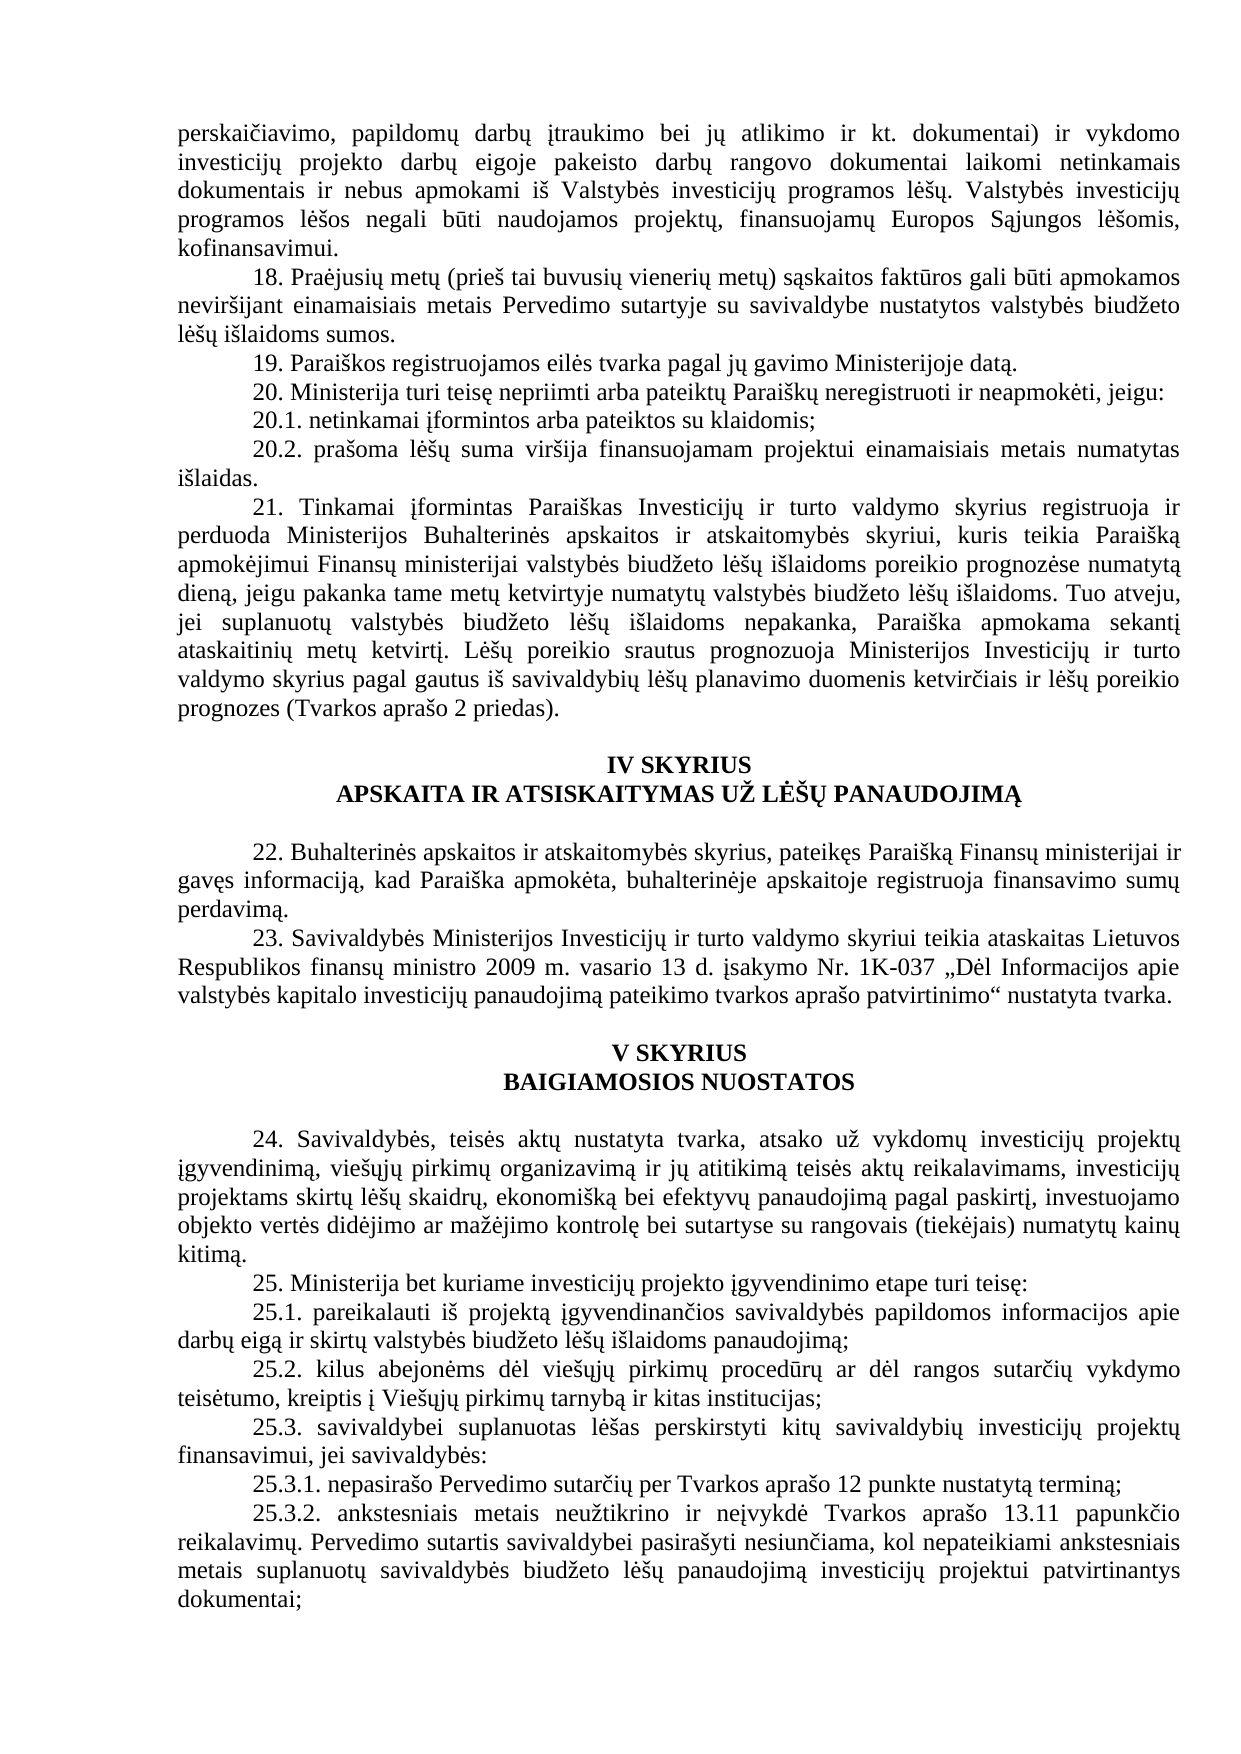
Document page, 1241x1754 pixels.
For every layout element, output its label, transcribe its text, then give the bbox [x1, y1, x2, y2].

text 20. Ministerija turi teisę nepriimti arba pateiktų Paraiškų neregistruoti ir neapmokėti, jeigu: [177, 377, 1181, 406]
text 25.3.2. ankstesniais metais neužtikrino ir neįvykdė Tvarkos aprašo 13.11 papunkčio reikalavimų. Pervedimo sutartis savivaldybei pasirašyti nesiunčiama, kol nepateikiami ankstesniais metais suplanuotų savivaldybės biudžeto lėšų panaudojimą investicijų projektui patvirtinantys dokumentai; [177, 1498, 1181, 1613]
text 25.2. kilus abejonėms dėl viešųjų pirkimų procedūrų ar dėl rangos sutarčių vykdymo teisėtumo, kreiptis į Viešųjų pirkimų tarnybą ir kitas institucijas; [177, 1354, 1181, 1412]
text 22. Buhalterinės apskaitos ir atskaitomybės skyrius, pateikęs Paraišką Finansų ministerijai ir gavęs informaciją, kad Paraiška apmokėta, buhalterinėje apskaitoje registruoja finansavimo sumų perdavimą. [177, 837, 1181, 923]
text 25.3.1. nepasirašo Pervedimo sutarčių per Tvarkos aprašo 12 punkte nustatytą terminą; [177, 1469, 1181, 1498]
text perskaičiavimo, papildomų darbų įtraukimo bei jų atlikimo ir kt. dokumentai) ir vykdomo investicijų projekto darbų eigoje pakeisto darbų rangovo dokumentai laikomi netinkamais dokumentais ir nebus apmokami iš Valstybės investicijų programos lėšų. Valstybės investicijų programos lėšos negali būti naudojamos projektų, finansuojamų Europos Sąjungos lėšomis, kofinansavimui. [177, 118, 1181, 262]
text 21. Tinkamai įformintas Paraiškas Investicijų ir turto valdymo skyrius registruoja ir perduoda Ministerijos Buhalterinės apskaitos ir atskaitomybės skyriui, kuris teikia Paraišką apmokėjimui Finansų ministerijai valstybės biudžeto lėšų išlaidoms poreikio prognozėse numatytą dieną, jeigu pakanka tame metų ketvirtyje numatytų valstybės biudžeto lėšų išlaidoms. Tuo atveju, jei suplanuotų valstybės biudžeto lėšų išlaidoms nepakanka, Paraiška apmokama sekantį ataskaitinių metų ketvirtį. Lėšų poreikio srautus prognozuoja Ministerijos Investicijų ir turto valdymo skyrius pagal gautus iš savivaldybių lėšų planavimo duomenis ketvirčiais ir lėšų poreikio prognozes (Tvarkos aprašo 2 priedas). [177, 492, 1181, 722]
text 20.2. prašoma lėšų suma viršija finansuojamam projektui einamaisiais metais numatytas išlaidas. [177, 434, 1181, 492]
text IV skyrius [177, 751, 1181, 779]
text 25.3. savivaldybei suplanuotas lėšas perskirstyti kitų savivaldybių investicijų projektų finansavimui, jei savivaldybės: [177, 1412, 1181, 1469]
text APSKAITA IR ATSISKAITYMAS UŽ LĖŠŲ PANAUDOJIMĄ [177, 779, 1181, 808]
text 24. Savivaldybės, teisės aktų nustatyta tvarka, atsako už vykdomų investicijų projektų įgyvendinimą, viešųjų pirkimų organizavimą ir jų atitikimą teisės aktų reikalavimams, investicijų projektams skirtų lėšų skaidrų, ekonomišką bei efektyvų panaudojimą pagal paskirtį, investuojamo objekto vertės didėjimo ar mažėjimo kontrolę bei sutartyse su rangovais (tiekėjais) numatytų kainų kitimą. [177, 1124, 1181, 1268]
text 20.1. netinkamai įformintos arba pateiktos su klaidomis; [177, 406, 1181, 434]
text V skyrius [177, 1038, 1181, 1067]
text 19. Paraiškos registruojamos eilės tvarka pagal jų gavimo Ministerijoje datą. [177, 348, 1181, 377]
text 18. Praėjusių metų (prieš tai buvusių vienerių metų) sąskaitos faktūros gali būti apmokamos neviršijant einamaisiais metais Pervedimo sutartyje su savivaldybe nustatytos valstybės biudžeto lėšų išlaidoms sumos. [177, 262, 1181, 348]
text 25. Ministerija bet kuriame investicijų projekto įgyvendinimo etape turi teisę: [177, 1268, 1181, 1297]
text 23. Savivaldybės Ministerijos Investicijų ir turto valdymo skyriui teikia ataskaitas Lietuvos Respublikos finansų ministro 2009 m. vasario 13 d. įsakymo Nr. 1K-037 „Dėl Informacijos apie valstybės kapitalo investicijų panaudojimą pateikimo tvarkos aprašo patvirtinimo“ nustatyta tvarka. [177, 923, 1181, 1009]
text BAIGIAMOSIOS NUOSTATOS [177, 1067, 1181, 1096]
text 25.1. pareikalauti iš projektą įgyvendinančios savivaldybės papildomos informacijos apie darbų eigą ir skirtų valstybės biudžeto lėšų išlaidoms panaudojimą; [177, 1297, 1181, 1354]
